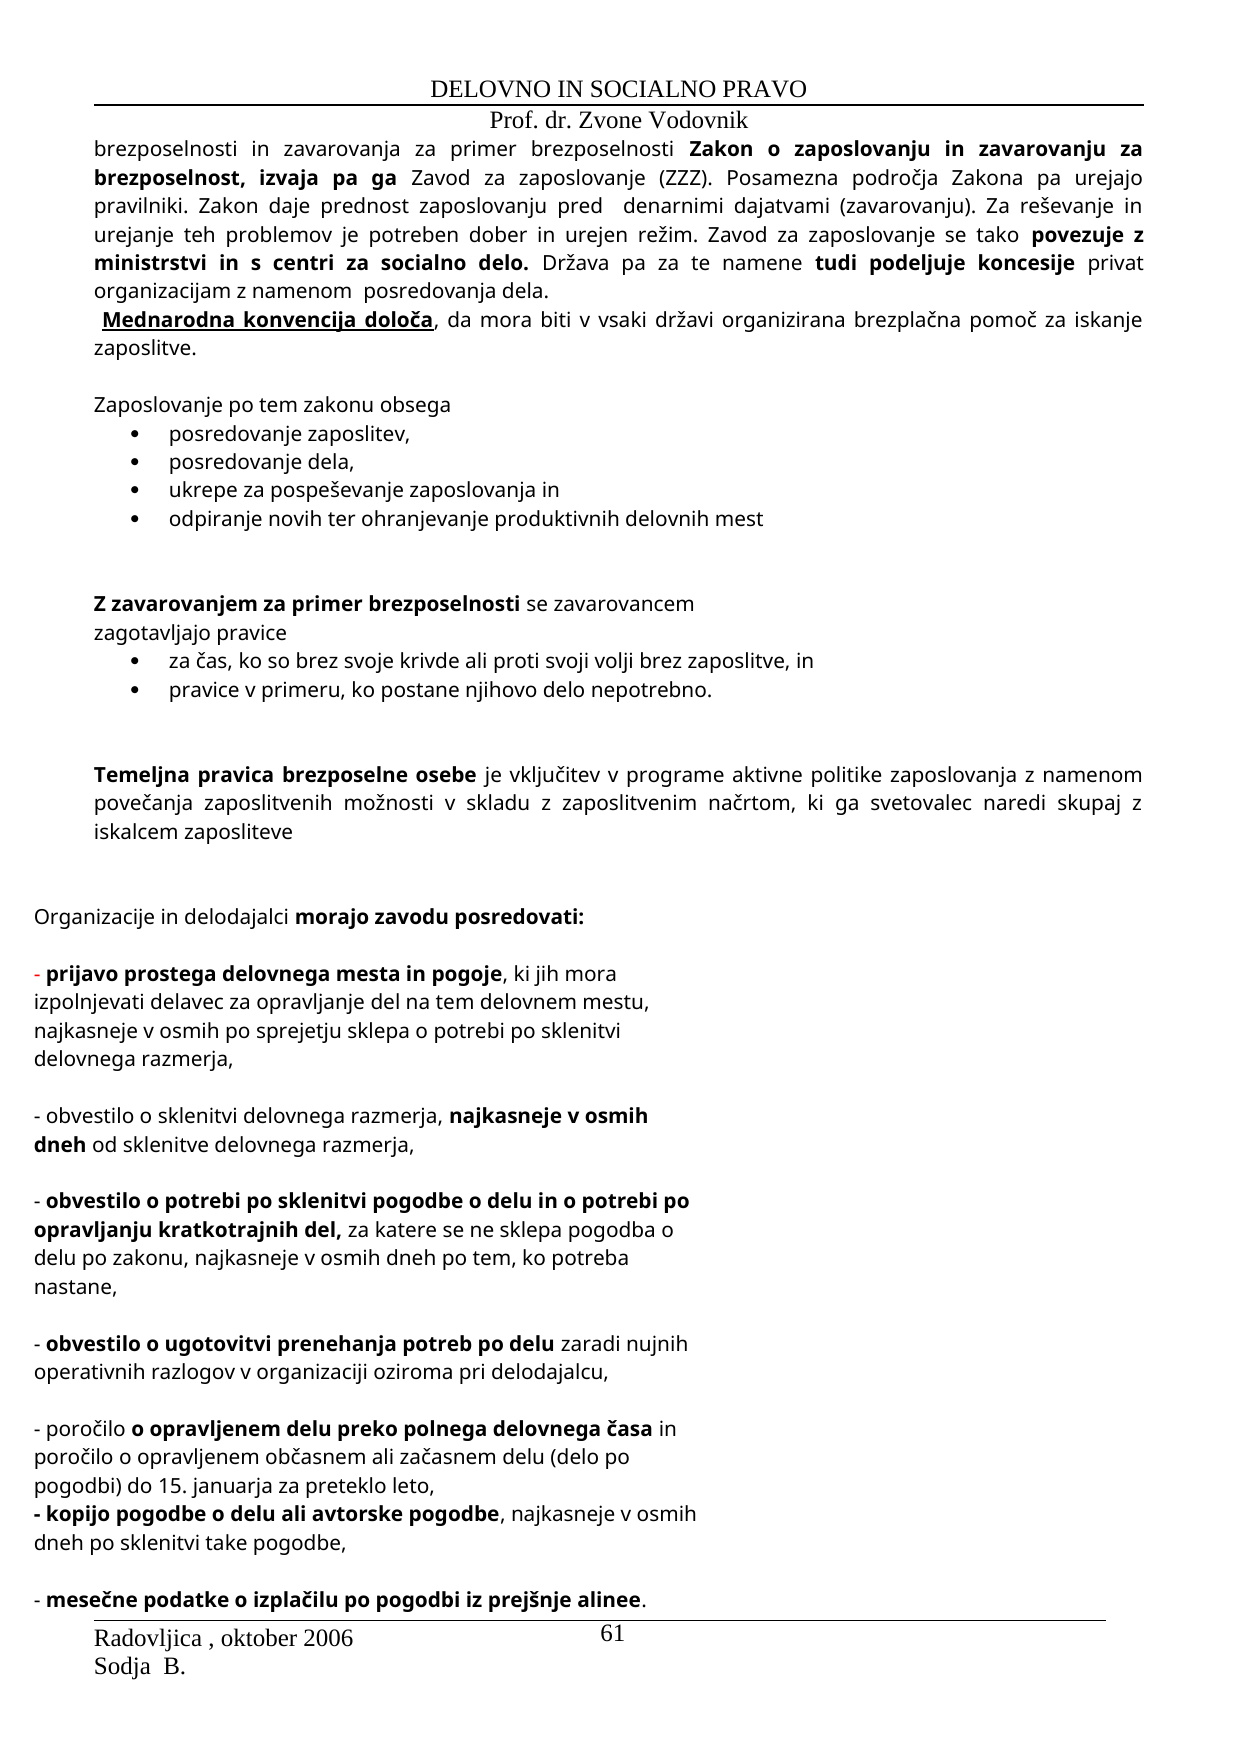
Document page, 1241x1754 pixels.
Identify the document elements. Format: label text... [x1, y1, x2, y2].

text Temeljna pravica brezposelne osebe je vključitev v programe aktivne politike zaposlovanja z namenom povečanja zaposlitvenih možnosti v skladu z zaposlitvenim načrtom, ki ga svetovalec naredi skupaj z iskalcem zaposliteve [94, 760, 1144, 845]
text Zaposlovanje po tem zakonu obsega [94, 390, 1144, 419]
list za čas, ko so brez svoje krivde ali proti svoji volji brez zaposlitve, in [131, 646, 1144, 675]
list ukrepe za pospeševanje zaposlovanja in [131, 476, 1144, 504]
list posredovanje zaposlitev, [131, 419, 1144, 447]
text Z zavarovanjem za primer brezposelnosti se zavarovancem [94, 589, 1144, 618]
table_header - kopijo pogodbe o delu ali avtorske pogodbe, najkasneje v osmih dneh po sklenitvi take pogodbe, - mesečne podatke o izplačilu po pogodbi iz prejšnje alinee. [25, 1499, 1212, 1613]
text brezposelnosti in zavarovanja za primer brezposelnosti Zakon o zaposlovanju in zavarovanju za brezposelnost, izvaja pa ga Zavod za zaposlovanje (ZZZ). Posamezna področja Zakona pa urejajo pravilniki. Zakon daje prednost zaposlovanju pred denarnimi dajatvami (zavarovanju). Za reševanje in urejanje teh problemov je potreben dober in urejen režim. Zavod za zaposlovanje se tako povezuje z ministrstvi in s centri za socialno delo. Država pa za te namene tudi podeljuje koncesije privat organizacijam z namenom posredovanja dela. [94, 134, 1144, 305]
text Mednarodna konvencija določa, da mora biti v vsaki državi organizirana brezplačna pomoč za iskanje zaposlitve. [94, 305, 1144, 362]
list pravice v primeru, ko postane njihovo delo nepotrebno. [131, 675, 1144, 703]
table_header Organizacije in delodajalci morajo zavodu posredovati: - prijavo prostega delovnega mesta in pogoje, ki jih mora izpolnjevati delavec za opravljanje del na tem delovnem mestu, najkasneje v osmih po sprejetju sklepa o potrebi po sklenitvi delovnega razmerja, - obvestilo o sklenitvi delovnega razmerja, najkasneje v osmih dneh od sklenitve delovnega razmerja, - obvestilo o potrebi po sklenitvi pogodbe o delu in o potrebi po opravljanju kratkotrajnih del, za katere se ne sklepa pogodba o delu po zakonu, najkasneje v osmih dneh po tem, ko potreba nastane, - obvestilo o ugotovitvi prenehanja potreb po delu zaradi nujnih operativnih razlogov v organizaciji oziroma pri delodajalcu, - poročilo o opravljenem delu preko polnega delovnega časa in poročilo o opravljenem občasnem ali začasnem delu (delo po pogodbi) do 15. januarja za preteklo leto, [25, 902, 1212, 1499]
list odpiranje novih ter ohranjevanje produktivnih delovnih mest [131, 504, 1144, 532]
list posredovanje dela, [131, 447, 1144, 476]
text zagotavljajo pravice [94, 618, 1144, 646]
